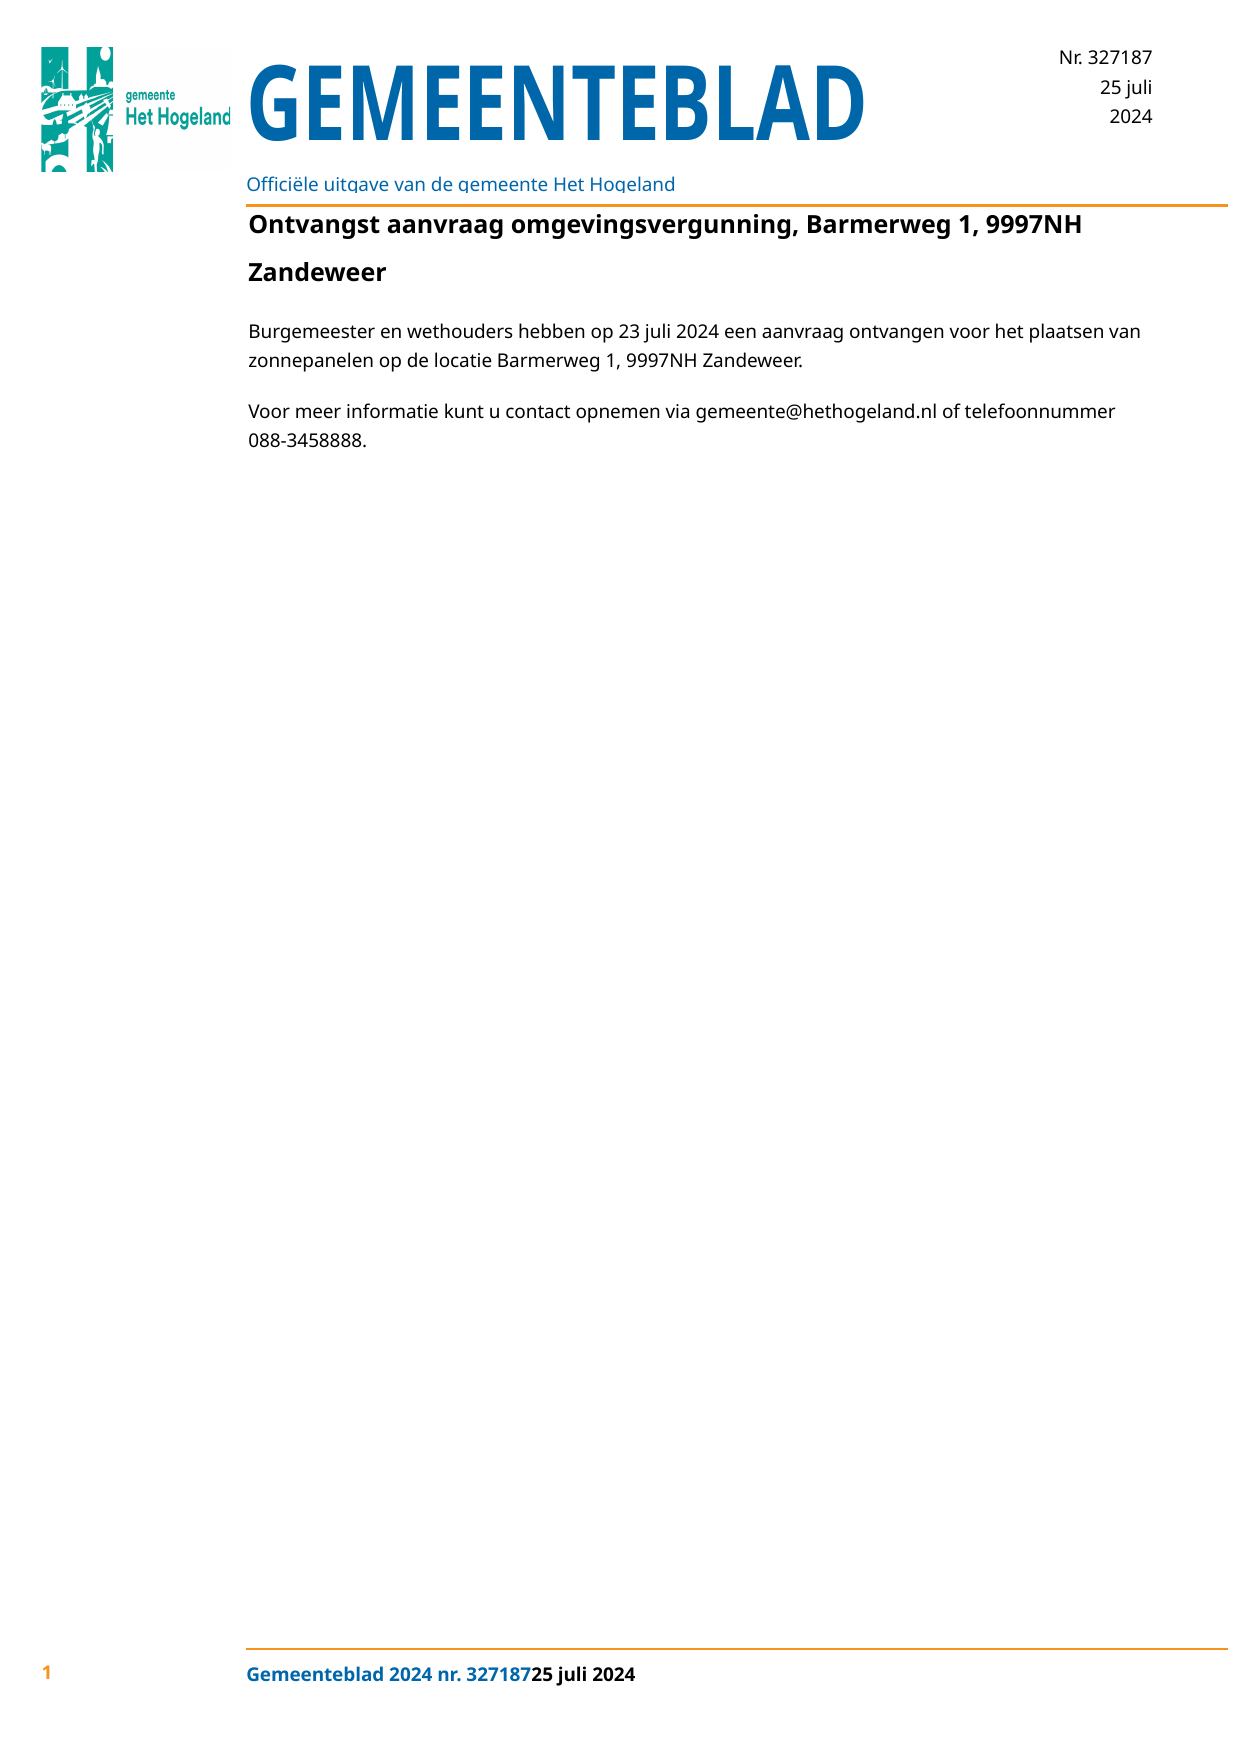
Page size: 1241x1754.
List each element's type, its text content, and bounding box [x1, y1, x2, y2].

picture [41, 47, 231, 172]
text Ontvangst aanvraag omgevingsvergunning, Barmerweg 1, 9997NH Zandeweer [248, 207, 1152, 288]
text Burgemeester en wethouders hebben op 23 juli 2024 een aanvraag ontvangen voor het plaatsen van zonnepanelen op de locatie Barmerweg 1, 9997NH Zandeweer. [248, 318, 1152, 373]
text Voor meer informatie kunt u contact opnemen via gemeente@hethogeland.nl of telefoonnummer 088-3458888. [248, 398, 1152, 453]
